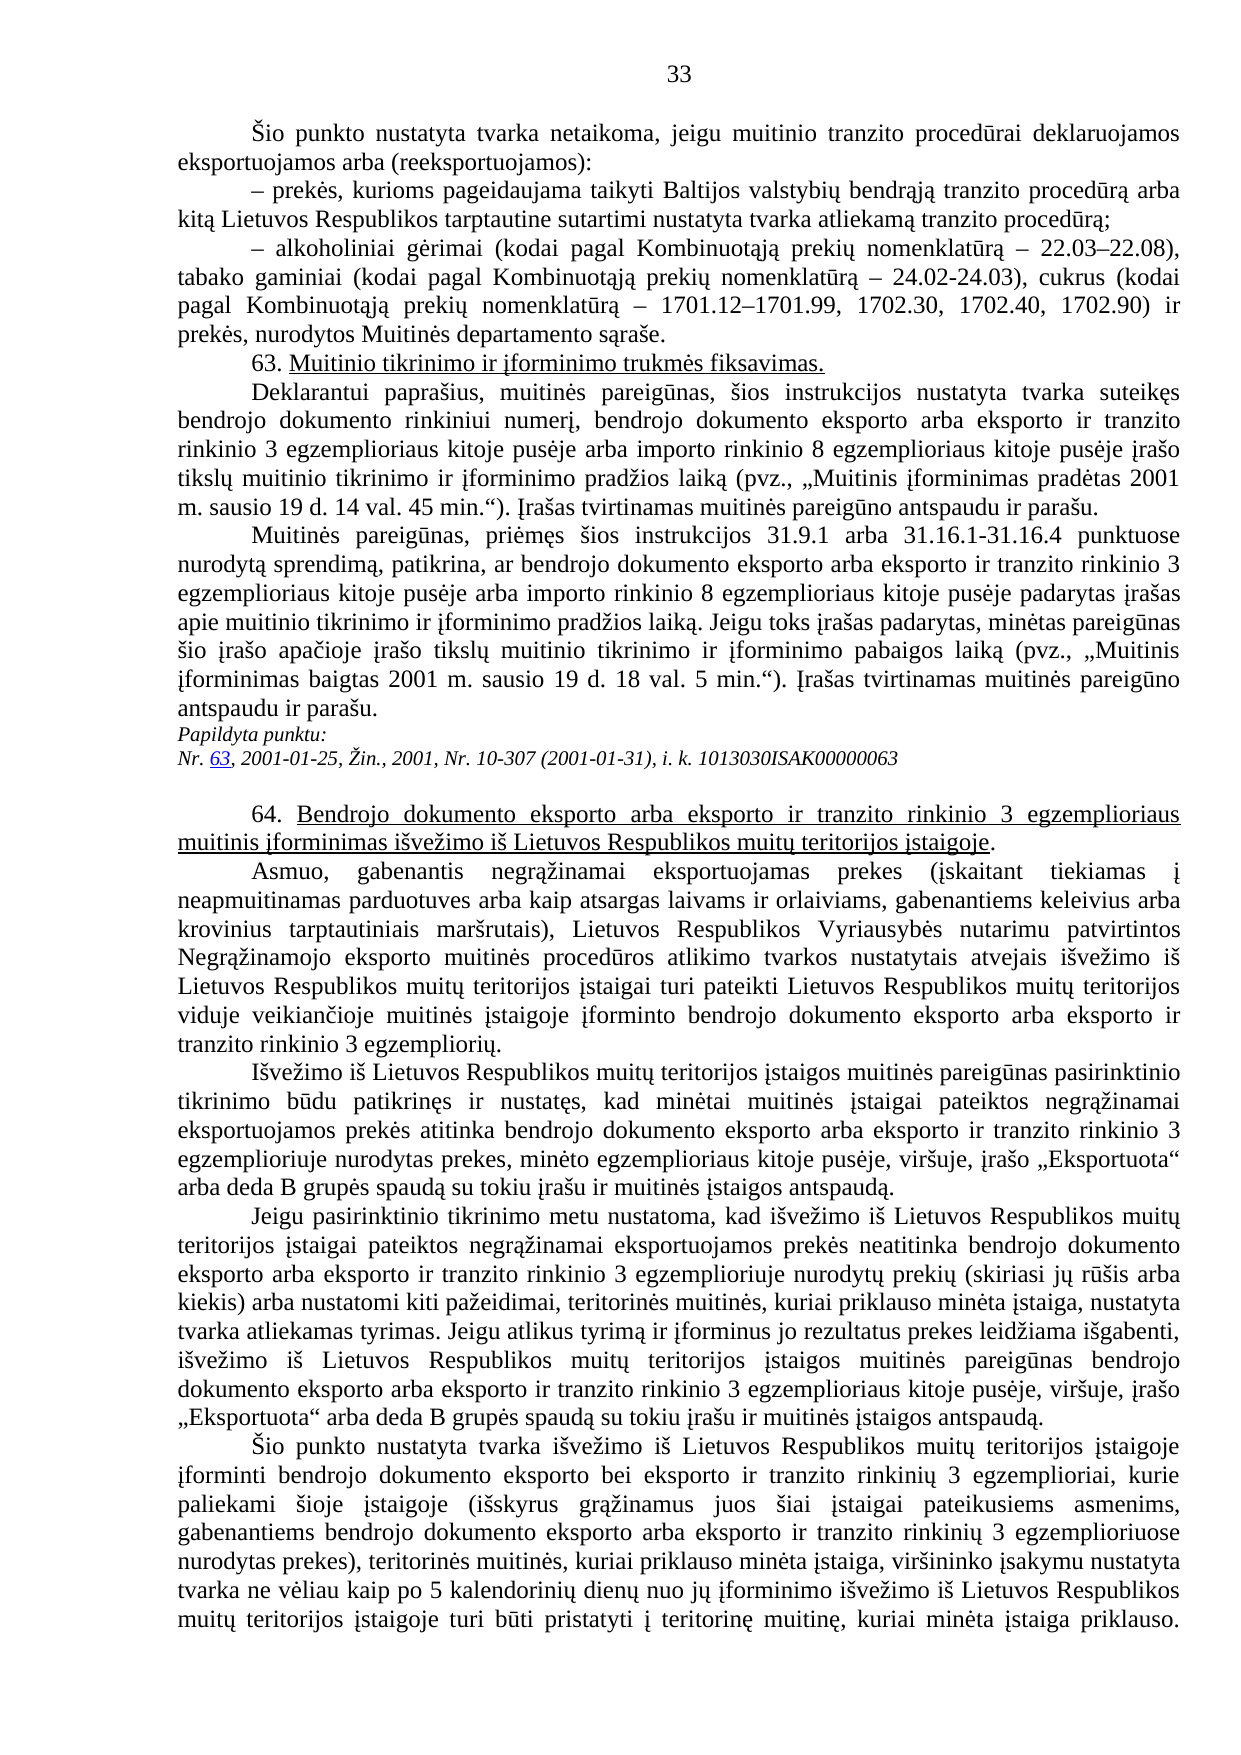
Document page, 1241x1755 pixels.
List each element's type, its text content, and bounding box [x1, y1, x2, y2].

text 64. Bendrojo dokumento eksporto arba eksporto ir tranzito rinkinio 3 egzemplioriaus muitinis įforminimas išvežimo iš Lietuvos Respublikos muitų teritorijos įstaigoje. [177, 799, 1181, 856]
text Išvežimo iš Lietuvos Respublikos muitų teritorijos įstaigos muitinės pareigūnas pasirinktinio tikrinimo būdu patikrinęs ir nustatęs, kad minėtai muitinės įstaigai pateiktos negrąžinamai eksportuojamos prekės atitinka bendrojo dokumento eksporto arba eksporto ir tranzito rinkinio 3 egzemplioriuje nurodytas prekes, minėto egzemplioriaus kitoje pusėje, viršuje, įrašo „Eksportuota“ arba deda B grupės spaudą su tokiu įrašu ir muitinės įstaigos antspaudą. [177, 1057, 1181, 1201]
text Muitinės pareigūnas, priėmęs šios instrukcijos 31.9.1 arba 31.16.1-31.16.4 punktuose nurodytą sprendimą, patikrina, ar bendrojo dokumento eksporto arba eksporto ir tranzito rinkinio 3 egzemplioriaus kitoje pusėje arba importo rinkinio 8 egzemplioriaus kitoje pusėje padarytas įrašas apie muitinio tikrinimo ir įforminimo pradžios laiką. Jeigu toks įrašas padarytas, minėtas pareigūnas šio įrašo apačioje įrašo tikslų muitinio tikrinimo ir įforminimo pabaigos laiką (pvz., „Muitinis įforminimas baigtas 2001 m. sausio 19 d. 18 val. 5 min.“). Įrašas tvirtinamas muitinės pareigūno antspaudu ir parašu. [177, 521, 1181, 722]
text Papildyta punktu: [177, 722, 1181, 746]
text Deklarantui paprašius, muitinės pareigūnas, šios instrukcijos nustatyta tvarka suteikęs bendrojo dokumento rinkiniui numerį, bendrojo dokumento eksporto arba eksporto ir tranzito rinkinio 3 egzemplioriaus kitoje pusėje arba importo rinkinio 8 egzemplioriaus kitoje pusėje įrašo tikslų muitinio tikrinimo ir įforminimo pradžios laiką (pvz., „Muitinis įforminimas pradėtas 2001 m. sausio 19 d. 14 val. 45 min.“). Įrašas tvirtinamas muitinės pareigūno antspaudu ir parašu. [177, 377, 1181, 521]
text Šio punkto nustatyta tvarka išvežimo iš Lietuvos Respublikos muitų teritorijos įstaigoje įforminti bendrojo dokumento eksporto bei eksporto ir tranzito rinkinių 3 egzemplioriai, kurie paliekami šioje įstaigoje (išskyrus grąžinamus juos šiai įstaigai pateikusiems asmenims, gabenantiems bendrojo dokumento eksporto arba eksporto ir tranzito rinkinių 3 egzemplioriuose nurodytas prekes), teritorinės muitinės, kuriai priklauso minėta įstaiga, viršininko įsakymu nustatyta tvarka ne vėliau kaip po 5 kalendorinių dienų nuo jų įforminimo išvežimo iš Lietuvos Respublikos muitų teritorijos įstaigoje turi būti pristatyti į teritorinę muitinę, kuriai minėta įstaiga priklauso. [177, 1431, 1181, 1632]
text Asmuo, gabenantis negrąžinamai eksportuojamas prekes (įskaitant tiekiamas į neapmuitinamas parduotuves arba kaip atsargas laivams ir orlaiviams, gabenantiems keleivius arba krovinius tarptautiniais maršrutais), Lietuvos Respublikos Vyriausybės nutarimu patvirtintos Negrąžinamojo eksporto muitinės procedūros atlikimo tvarkos nustatytais atvejais išvežimo iš Lietuvos Respublikos muitų teritorijos įstaigai turi pateikti Lietuvos Respublikos muitų teritorijos viduje veikiančioje muitinės įstaigoje įforminto bendrojo dokumento eksporto arba eksporto ir tranzito rinkinio 3 egzempliorių. [177, 856, 1181, 1057]
text – alkoholiniai gėrimai (kodai pagal Kombinuotąją prekių nomenklatūrą – 22.03–22.08), tabako gaminiai (kodai pagal Kombinuotąją prekių nomenklatūrą – 24.02-24.03), cukrus (kodai pagal Kombinuotąją prekių nomenklatūrą – 1701.12–1701.99, 1702.30, 1702.40, 1702.90) ir prekės, nurodytos Muitinės departamento sąraše. [177, 233, 1181, 348]
text 63. Muitinio tikrinimo ir įforminimo trukmės fiksavimas. [177, 348, 1181, 377]
text Nr. 63, 2001-01-25, Žin., 2001, Nr. 10-307 (2001-01-31), i. k. 1013030ISAK00000063 [177, 746, 1181, 770]
text Šio punkto nustatyta tvarka netaikoma, jeigu muitinio tranzito procedūrai deklaruojamos eksportuojamos arba (reeksportuojamos): [177, 118, 1181, 176]
text Jeigu pasirinktinio tikrinimo metu nustatoma, kad išvežimo iš Lietuvos Respublikos muitų teritorijos įstaigai pateiktos negrąžinamai eksportuojamos prekės neatitinka bendrojo dokumento eksporto arba eksporto ir tranzito rinkinio 3 egzemplioriuje nurodytų prekių (skiriasi jų rūšis arba kiekis) arba nustatomi kiti pažeidimai, teritorinės muitinės, kuriai priklauso minėta įstaiga, nustatyta tvarka atliekamas tyrimas. Jeigu atlikus tyrimą ir įforminus jo rezultatus prekes leidžiama išgabenti, išvežimo iš Lietuvos Respublikos muitų teritorijos įstaigos muitinės pareigūnas bendrojo dokumento eksporto arba eksporto ir tranzito rinkinio 3 egzemplioriaus kitoje pusėje, viršuje, įrašo „Eksportuota“ arba deda B grupės spaudą su tokiu įrašu ir muitinės įstaigos antspaudą. [177, 1201, 1181, 1431]
text – prekės, kurioms pageidaujama taikyti Baltijos valstybių bendrąją tranzito procedūrą arba kitą Lietuvos Respublikos tarptautine sutartimi nustatyta tvarka atliekamą tranzito procedūrą; [177, 176, 1181, 233]
